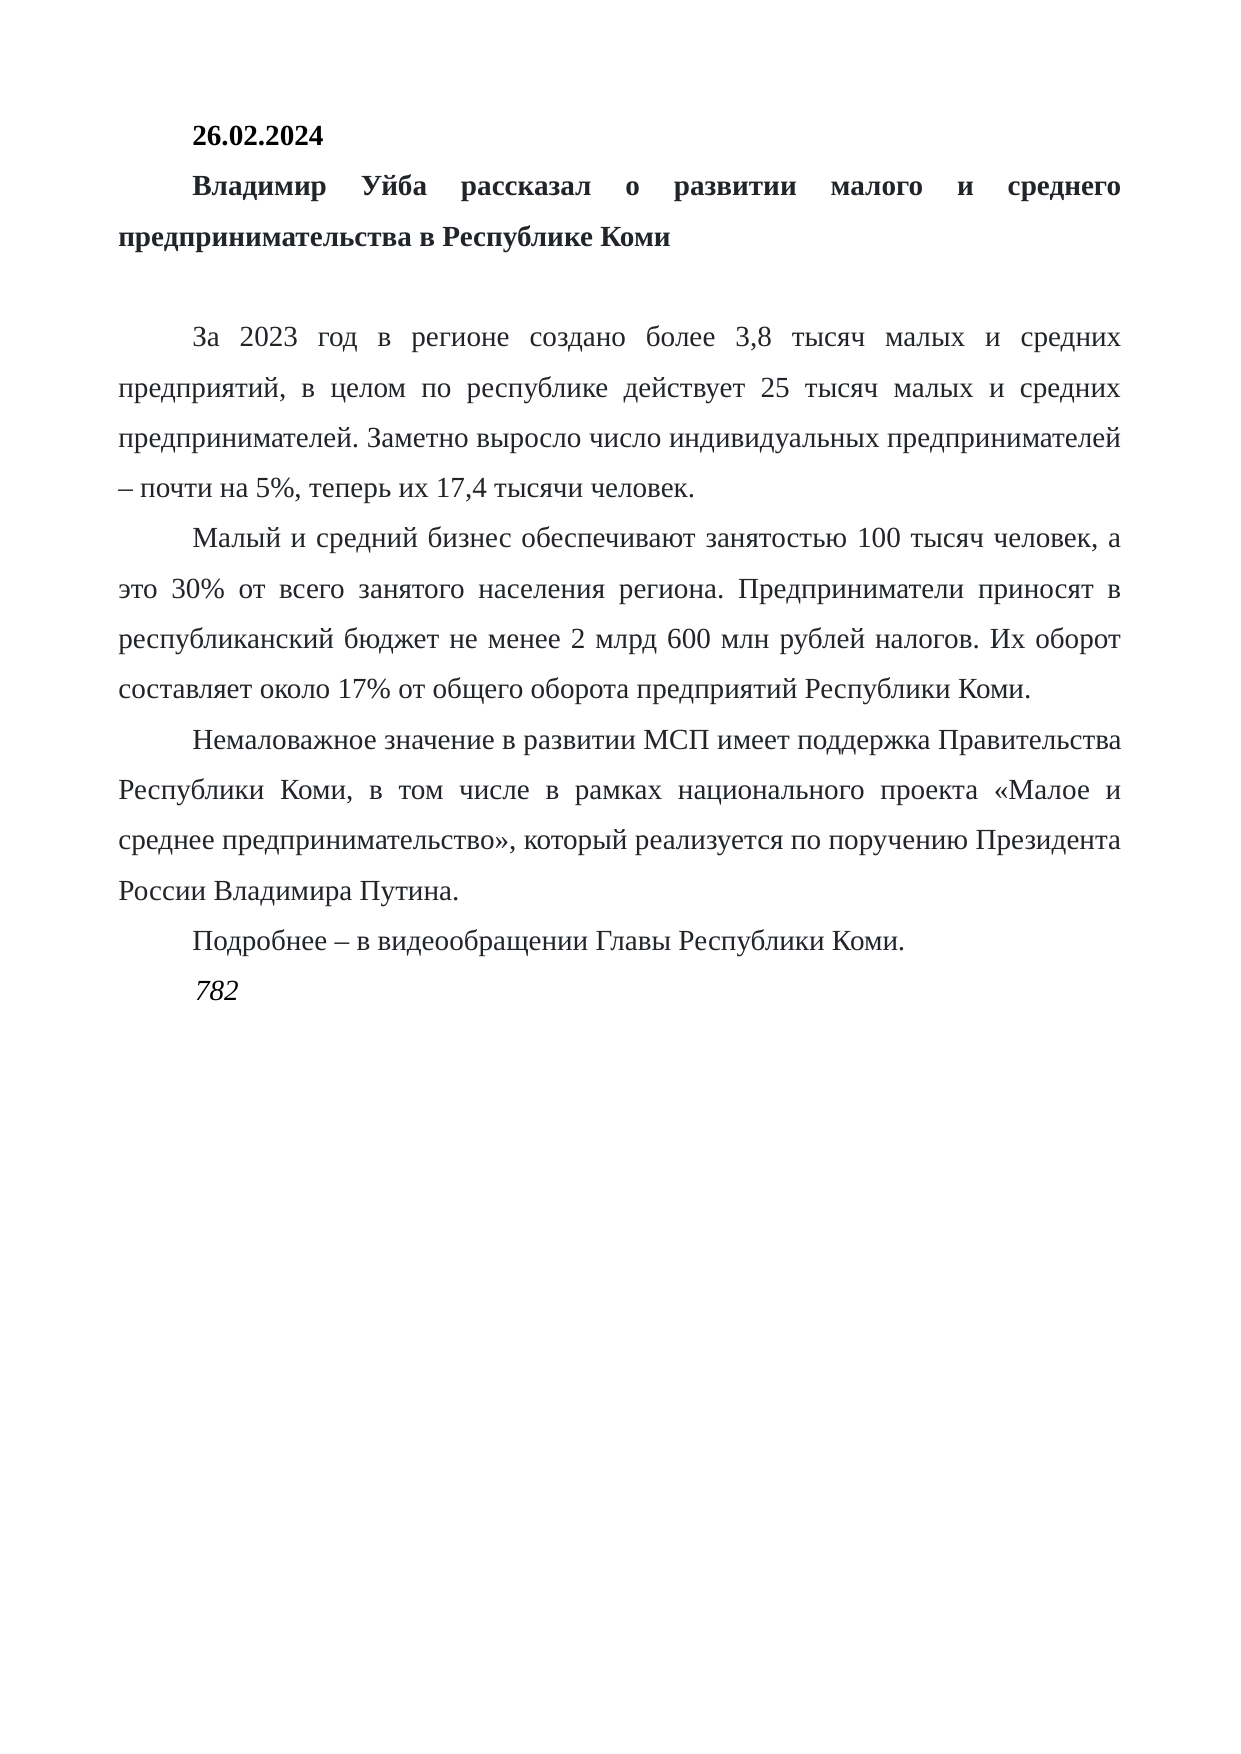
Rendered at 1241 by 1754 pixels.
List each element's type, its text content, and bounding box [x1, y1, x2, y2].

text Малый и средний бизнес обеспечивают занятостью 100 тысяч человек, а это 30% от всего занятого населения региона. Предприниматели приносят в республиканский бюджет не менее 2 млрд 600 млн рублей налогов. Их оборот составляет около 17% от общего оборота предприятий Республики Коми. [118, 521, 1122, 705]
subtitle Владимир Уйба рассказал о развитии малого и среднего предпринимательства в Республике Коми [118, 168, 1122, 252]
subtitle 26.02.2024 [118, 118, 1122, 152]
text За 2023 год в регионе создано более 3,8 тысяч малых и средних предприятий, в целом по республике действует 25 тысяч малых и средних предпринимателей. Заметно выросло число индивидуальных предпринимателей – почти на 5%, теперь их 17,4 тысячи человек. [118, 319, 1122, 504]
text 782 [118, 973, 1122, 1007]
text Подробнее – в видеообращении Главы Республики Коми. [118, 923, 1122, 957]
text Немаловажное значение в развитии МСП имеет поддержка Правительства Республики Коми, в том числе в рамках национального проекта «Малое и среднее предпринимательство», который реализуется по поручению Президента России Владимира Путина. [118, 722, 1122, 906]
